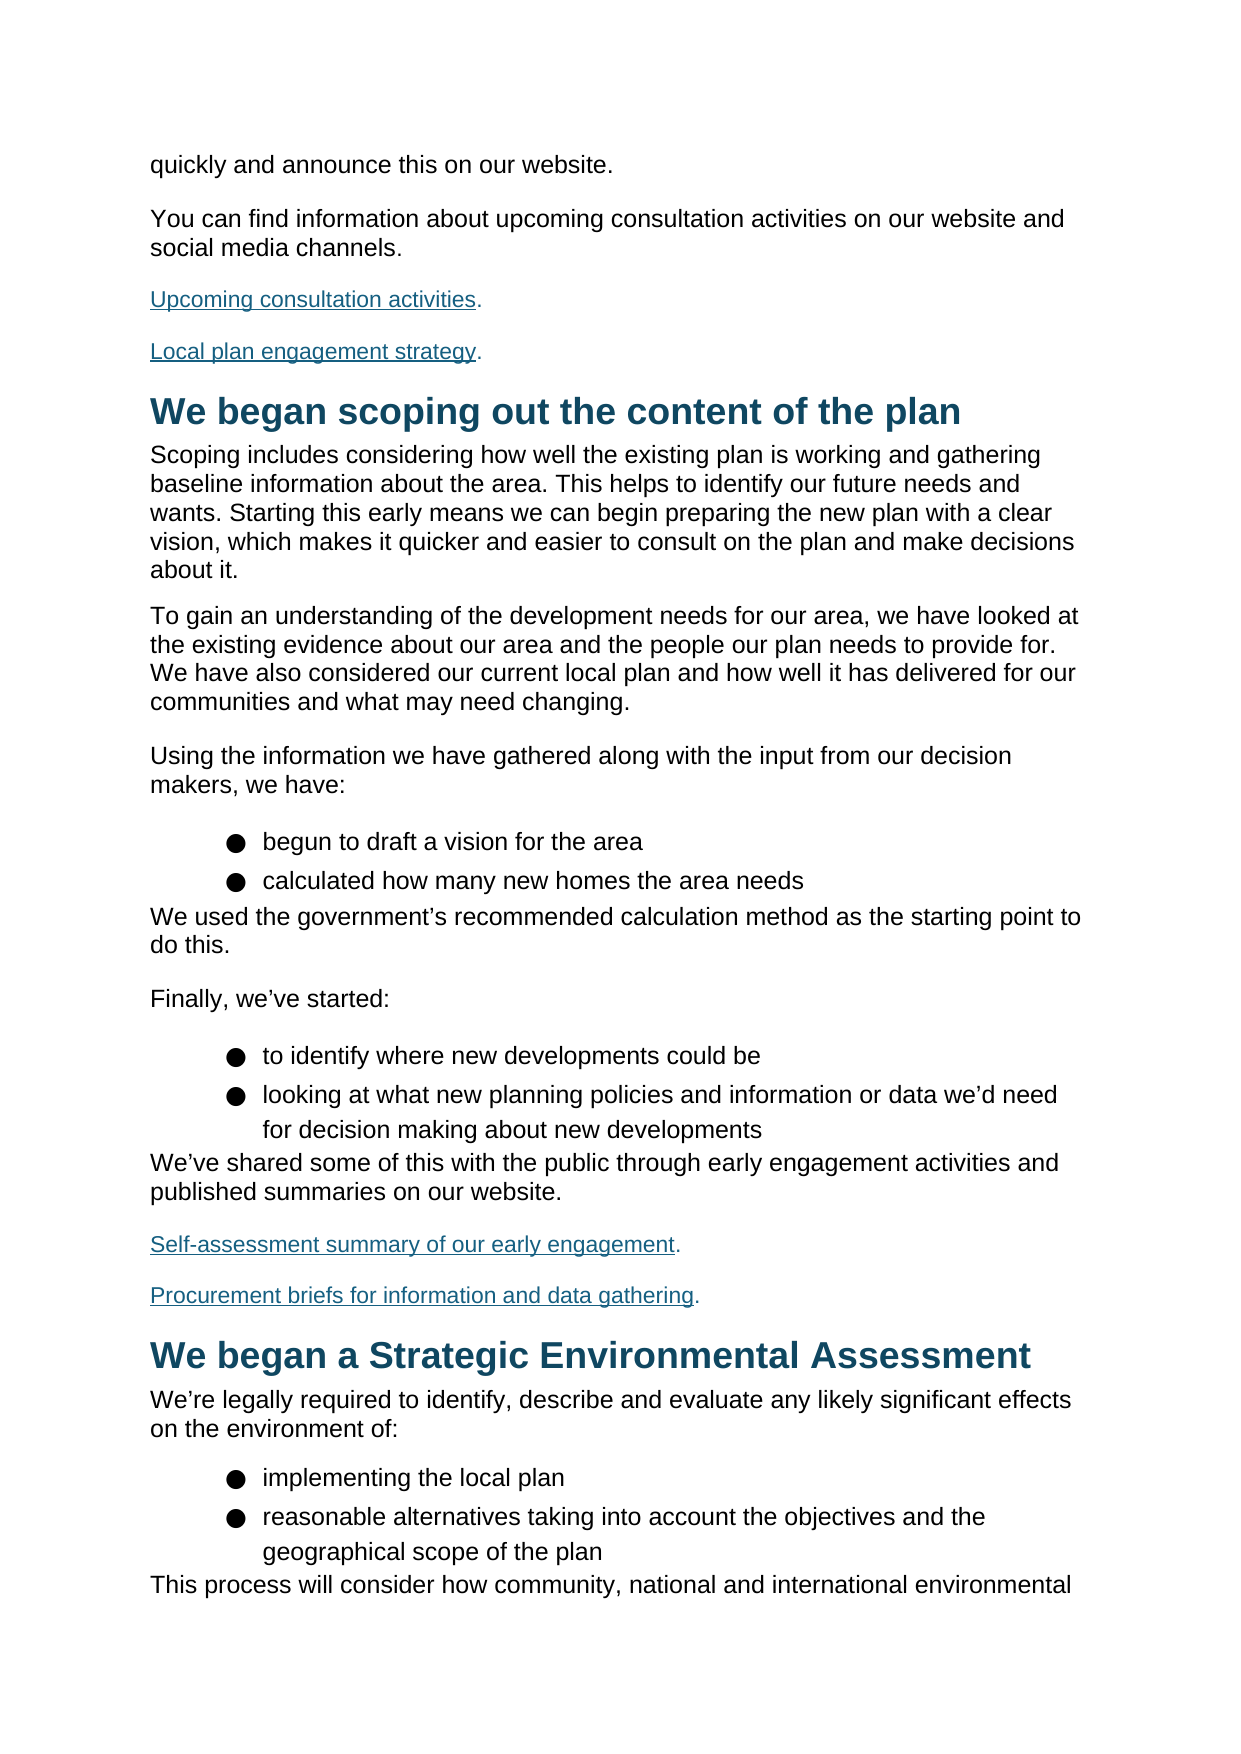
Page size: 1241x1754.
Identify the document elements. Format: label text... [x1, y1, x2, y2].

list calculated how many new homes the area needs [225, 862, 1090, 897]
text We began scoping out the content of the plan [150, 389, 1090, 432]
text We used the government’s recommended calculation method as the starting point to do this. [150, 902, 1090, 959]
text We’ve shared some of this with the public through early engagement activities and published summaries on our website. [150, 1148, 1090, 1206]
text Upcoming consultation activities. [150, 286, 1090, 313]
text To gain an understanding of the development needs for our area, we have looked at the existing evidence about our area and the people our plan needs to provide for. We have also considered our current local plan and how well it has delivered for our communities and what may need changing. [150, 601, 1090, 716]
list implementing the local plan [225, 1459, 1090, 1493]
list reasonable alternatives taking into account the objectives and the geographical scope of the plan [225, 1498, 1090, 1566]
text Finally, we’ve started: [150, 984, 1090, 1013]
text quickly and announce this on our website. [150, 150, 1090, 179]
text You can find information about upcoming consultation activities on our website and social media channels. [150, 204, 1090, 261]
text Local plan engagement strategy. [150, 338, 1090, 364]
text Self-assessment summary of our early engagement. [150, 1231, 1090, 1257]
text Procurement briefs for information and data gathering. [150, 1282, 1090, 1309]
text Scoping includes considering how well the existing plan is working and gathering baseline information about the area. This helps to identify our future needs and wants. Starting this early means we can begin preparing the new plan with a clear vision, which makes it quicker and easier to consult on the plan and make decisions about it. [150, 440, 1090, 584]
text This process will consider how community, national and international environmental [150, 1570, 1090, 1598]
list looking at what new planning policies and information or data we’d need for decision making about new developments [225, 1077, 1090, 1144]
text We’re legally required to identify, describe and evaluate any likely significant effects on the environment of: [150, 1385, 1090, 1443]
list begun to draft a vision for the area [225, 823, 1090, 857]
list to identify where new developments could be [225, 1038, 1090, 1072]
text We began a Strategic Environmental Assessment [150, 1334, 1090, 1377]
text Using the information we have gathered along with the input from our decision makers, we have: [150, 741, 1090, 798]
